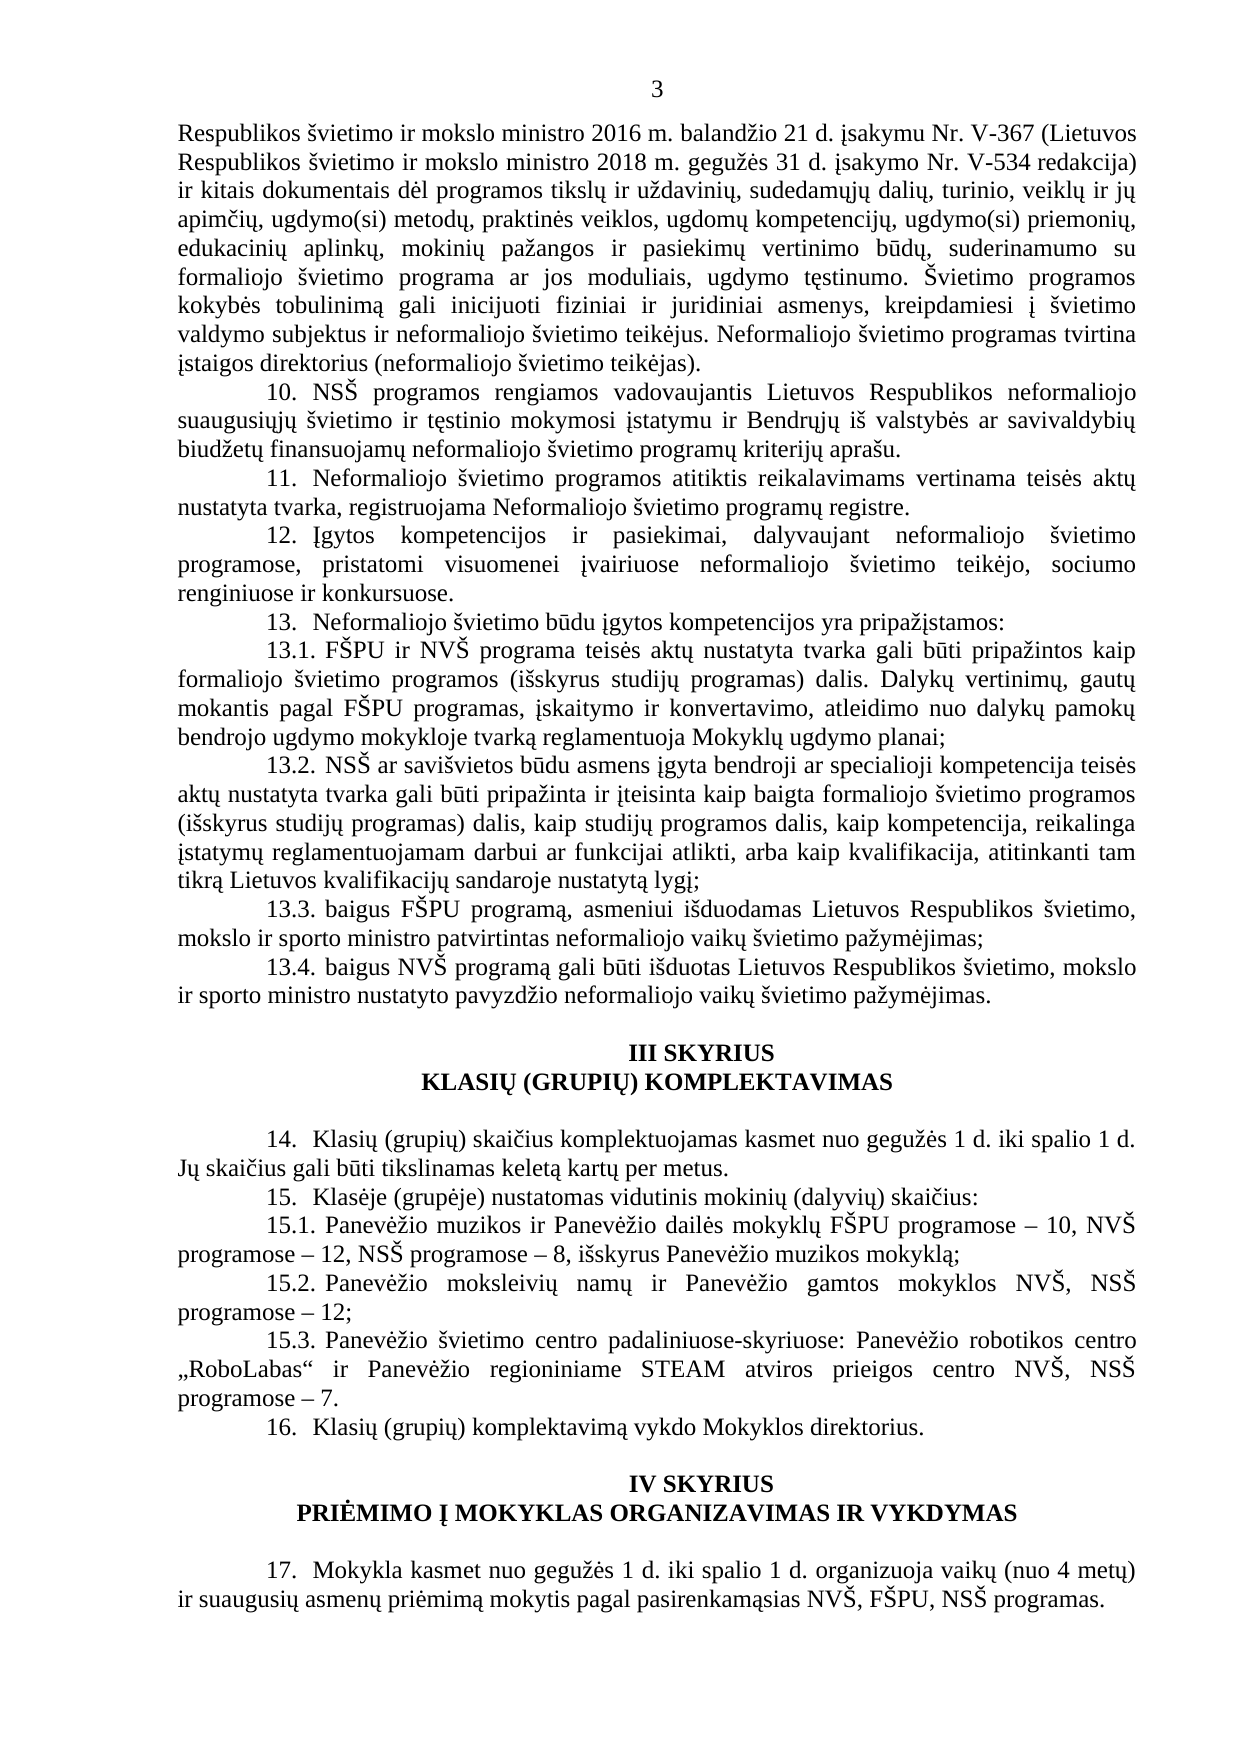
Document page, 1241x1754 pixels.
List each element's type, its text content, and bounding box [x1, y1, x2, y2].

text 15. Klasėje (grupėje) nustatomas vidutinis mokinių (dalyvių) skaičius: [177, 1182, 1137, 1211]
text 13. Neformaliojo švietimo būdu įgytos kompetencijos yra pripažįstamos: [177, 607, 1137, 636]
text 13.4. baigus NVŠ programą gali būti išduotas Lietuvos Respublikos švietimo, mokslo ir sporto ministro nustatyto pavyzdžio neformaliojo vaikų švietimo pažymėjimas. [177, 952, 1137, 1009]
text 13.3. baigus FŠPU programą, asmeniui išduodamas Lietuvos Respublikos švietimo, mokslo ir sporto ministro patvirtintas neformaliojo vaikų švietimo pažymėjimas; [177, 894, 1137, 952]
text IV SKYRIUS [177, 1469, 1137, 1498]
text 17. Mokykla kasmet nuo gegužės 1 d. iki spalio 1 d. organizuoja vaikų (nuo 4 metų) ir suaugusių asmenų priėmimą mokytis pagal pasirenkamąsias NVŠ, FŠPU, NSŠ programas. [177, 1556, 1137, 1613]
text KLASIŲ (GRUPIŲ) KOMPLEKTAVIMAS [177, 1067, 1137, 1096]
text 11. Neformaliojo švietimo programos atitiktis reikalavimams vertinama teisės aktų nustatyta tvarka, registruojama Neformaliojo švietimo programų registre. [177, 463, 1137, 521]
text 16. Klasių (grupių) komplektavimą vykdo Mokyklos direktorius. [177, 1412, 1137, 1441]
text III SKYRIUS [177, 1038, 1137, 1067]
text 14. Klasių (grupių) skaičius komplektuojamas kasmet nuo gegužės 1 d. iki spalio 1 d. Jų skaičius gali būti tikslinamas keletą kartų per metus. [177, 1124, 1137, 1182]
text 15.1. Panevėžio muzikos ir Panevėžio dailės mokyklų FŠPU programose – 10, NVŠ programose – 12, NSŠ programose – 8, išskyrus Panevėžio muzikos mokyklą; [177, 1211, 1137, 1268]
text Respublikos švietimo ir mokslo ministro 2016 m. balandžio 21 d. įsakymu Nr. V-367 (Lietuvos Respublikos švietimo ir mokslo ministro 2018 m. gegužės 31 d. įsakymo Nr. V-534 redakcija) ir kitais dokumentais dėl programos tikslų ir uždavinių, sudedamųjų dalių, turinio, veiklų ir jų apimčių, ugdymo(si) metodų, praktinės veiklos, ugdomų kompetencijų, ugdymo(si) priemonių, edukacinių aplinkų, mokinių pažangos ir pasiekimų vertinimo būdų, suderinamumo su formaliojo švietimo programa ar jos moduliais, ugdymo tęstinumo. Švietimo programos kokybės tobulinimą gali inicijuoti fiziniai ir juridiniai asmenys, kreipdamiesi į švietimo valdymo subjektus ir neformaliojo švietimo teikėjus. Neformaliojo švietimo programas tvirtina įstaigos direktorius (neformaliojo švietimo teikėjas). [177, 118, 1137, 377]
text PRIĖMIMO Į MOKYKLAS ORGANIZAVIMAS IR VYKDYMAS [177, 1498, 1137, 1527]
text 13.2. NSŠ ar savišvietos būdu asmens įgyta bendroji ar specialioji kompetencija teisės aktų nustatyta tvarka gali būti pripažinta ir įteisinta kaip baigta formaliojo švietimo programos (išskyrus studijų programas) dalis, kaip studijų programos dalis, kaip kompetencija, reikalinga įstatymų reglamentuojamam darbui ar funkcijai atlikti, arba kaip kvalifikacija, atitinkanti tam tikrą Lietuvos kvalifikacijų sandaroje nustatytą lygį; [177, 751, 1137, 894]
text 10. NSŠ programos rengiamos vadovaujantis Lietuvos Respublikos neformaliojo suaugusiųjų švietimo ir tęstinio mokymosi įstatymu ir Bendrųjų iš valstybės ar savivaldybių biudžetų finansuojamų neformaliojo švietimo programų kriterijų aprašu. [177, 377, 1137, 463]
text 15.3. Panevėžio švietimo centro padaliniuose-skyriuose: Panevėžio robotikos centro „RoboLabas“ ir Panevėžio regioniniame STEAM atviros prieigos centro NVŠ, NSŠ programose – 7. [177, 1326, 1137, 1412]
text 12. Įgytos kompetencijos ir pasiekimai, dalyvaujant neformaliojo švietimo programose, pristatomi visuomenei įvairiuose neformaliojo švietimo teikėjo, sociumo renginiuose ir konkursuose. [177, 521, 1137, 607]
text 13.1. FŠPU ir NVŠ programa teisės aktų nustatyta tvarka gali būti pripažintos kaip formaliojo švietimo programos (išskyrus studijų programas) dalis. Dalykų vertinimų, gautų mokantis pagal FŠPU programas, įskaitymo ir konvertavimo, atleidimo nuo dalykų pamokų bendrojo ugdymo mokykloje tvarką reglamentuoja Mokyklų ugdymo planai; [177, 636, 1137, 751]
text 15.2. Panevėžio moksleivių namų ir Panevėžio gamtos mokyklos NVŠ, NSŠ programose – 12; [177, 1268, 1137, 1326]
